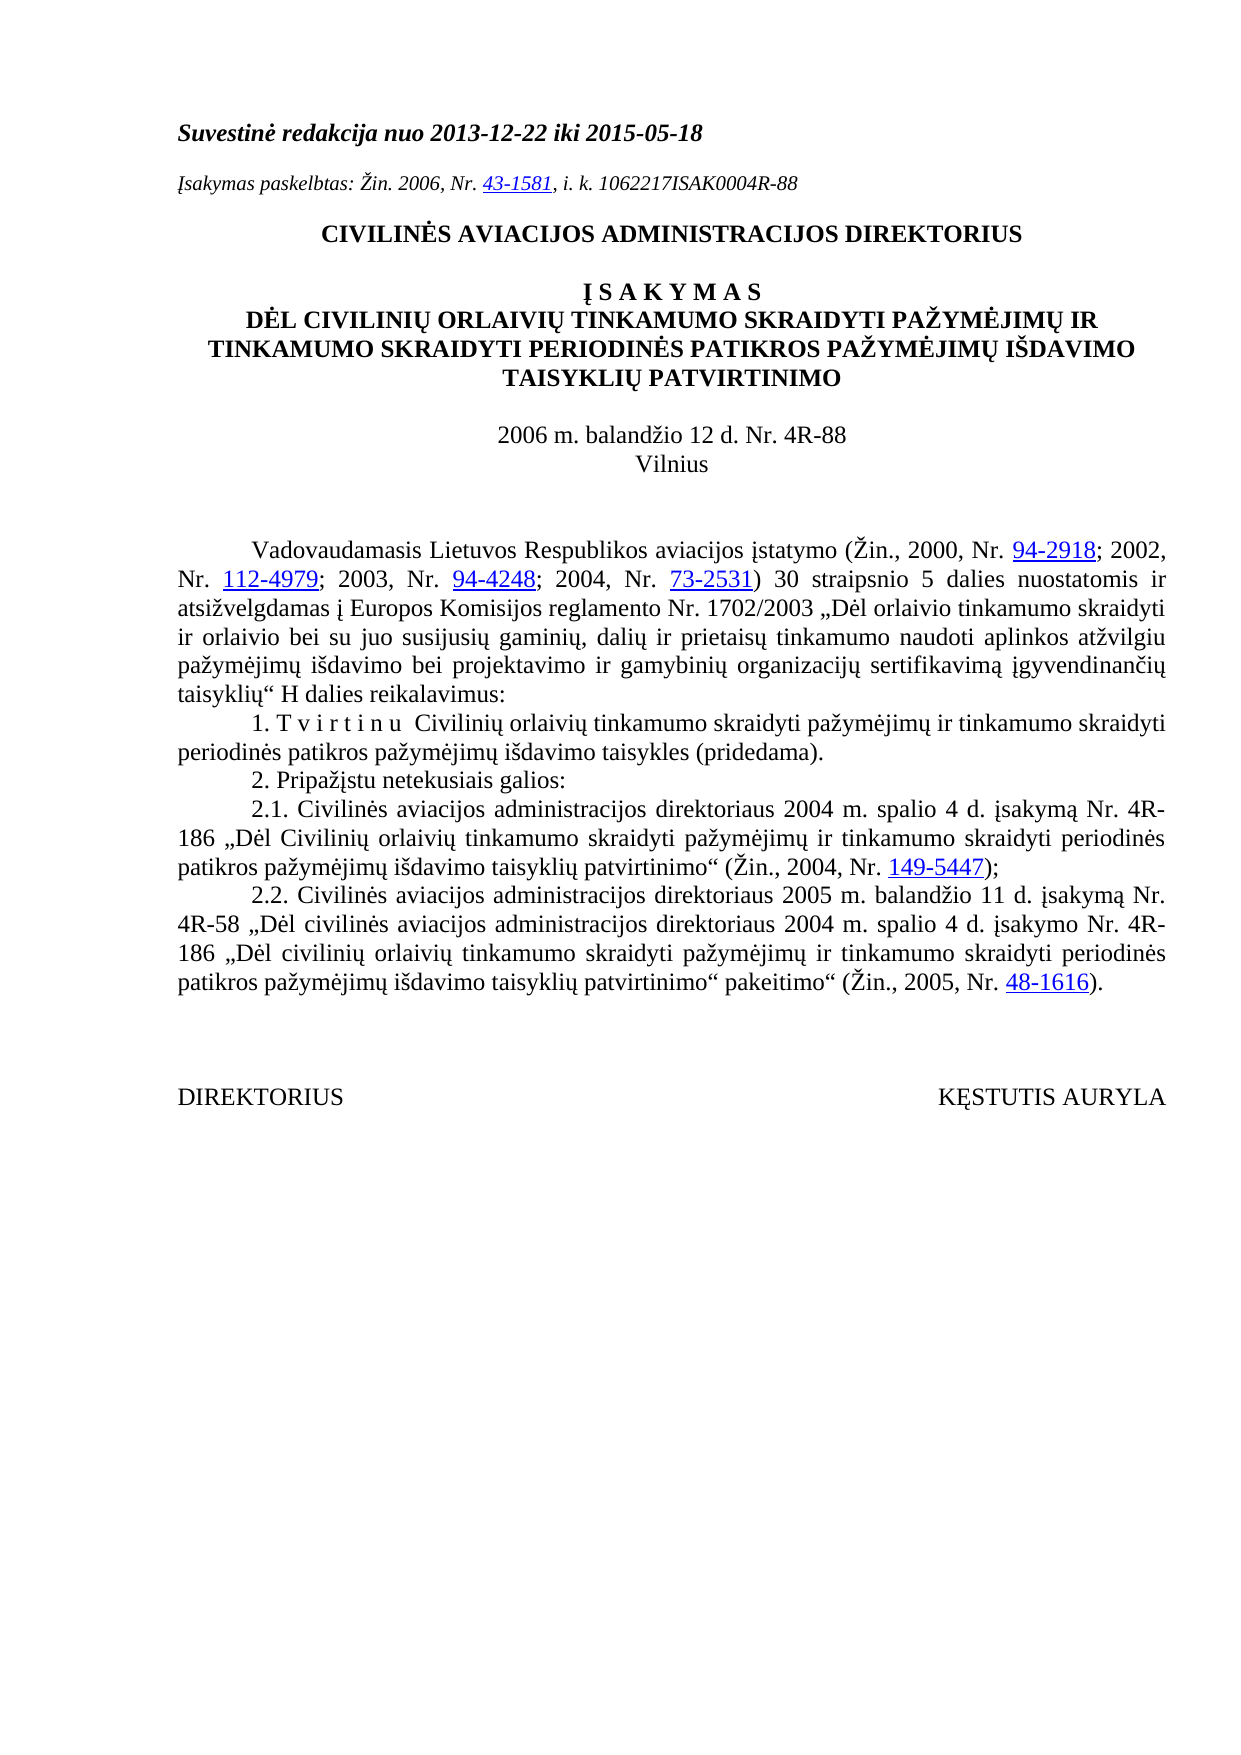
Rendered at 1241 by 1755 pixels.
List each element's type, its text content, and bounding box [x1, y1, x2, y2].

text Įsakymas paskelbtas: Žin. 2006, Nr. 43-1581, i. k. 1062217ISAK0004R-88 [177, 171, 1166, 195]
text Į S A K Y M A S [177, 277, 1166, 305]
text 1. Tvirtinu Civilinių orlaivių tinkamumo skraidyti pažymėjimų ir tinkamumo skraidyti periodinės patikros pažymėjimų išdavimo taisykles (pridedama). [177, 708, 1166, 765]
text Vadovaudamasis Lietuvos Respublikos aviacijos įstatymo (Žin., 2000, Nr. 94-2918; 2002, Nr. 112-4979; 2003, Nr. 94-4248; 2004, Nr. 73-2531) 30 straipsnio 5 dalies nuostatomis ir atsižvelgdamas į Europos Komisijos reglamento Nr. 1702/2003 „Dėl orlaivio tinkamumo skraidyti ir orlaivio bei su juo susijusių gaminių, dalių ir prietaisų tinkamumo naudoti aplinkos atžvilgiu pažymėjimų išdavimo bei projektavimo ir gamybinių organizacijų sertifikavimą įgyvendinančių taisyklių“ H dalies reikalavimus: [177, 535, 1166, 708]
text Vilnius [177, 449, 1166, 478]
text 2.1. Civilinės aviacijos administracijos direktoriaus 2004 m. spalio 4 d. įsakymą Nr. 4R-186 „Dėl Civilinių orlaivių tinkamumo skraidyti pažymėjimų ir tinkamumo skraidyti periodinės patikros pažymėjimų išdavimo taisyklių patvirtinimo“ (Žin., 2004, Nr. 149-5447); [177, 794, 1166, 880]
text DIREKTORIUS KĘSTUTIS AURYLA [177, 1082, 1166, 1110]
text 2.2. Civilinės aviacijos administracijos direktoriaus 2005 m. balandžio 11 d. įsakymą Nr. 4R-58 „Dėl civilinės aviacijos administracijos direktoriaus 2004 m. spalio 4 d. įsakymo Nr. 4R-186 „Dėl civilinių orlaivių tinkamumo skraidyti pažymėjimų ir tinkamumo skraidyti periodinės patikros pažymėjimų išdavimo taisyklių patvirtinimo“ pakeitimo“ (Žin., 2005, Nr. 48-1616). [177, 880, 1166, 995]
text CIVILINĖS AVIACIJOS ADMINISTRACIJOS DIREKTORIUS [177, 219, 1166, 248]
text Suvestinė redakcija nuo 2013-12-22 iki 2015-05-18 [177, 118, 1166, 147]
text 2006 m. balandžio 12 d. Nr. 4R-88 [177, 420, 1166, 449]
text DĖL CIVILINIŲ ORLAIVIŲ TINKAMUMO SKRAIDYTI PAŽYMĖJIMŲ IR TINKAMUMO SKRAIDYTI PERIODINĖS PATIKROS PAŽYMĖJIMŲ IŠDAVIMO TAISYKLIŲ PATVIRTINIMO [177, 305, 1166, 392]
text 2. Pripažįstu netekusiais galios: [177, 765, 1166, 794]
